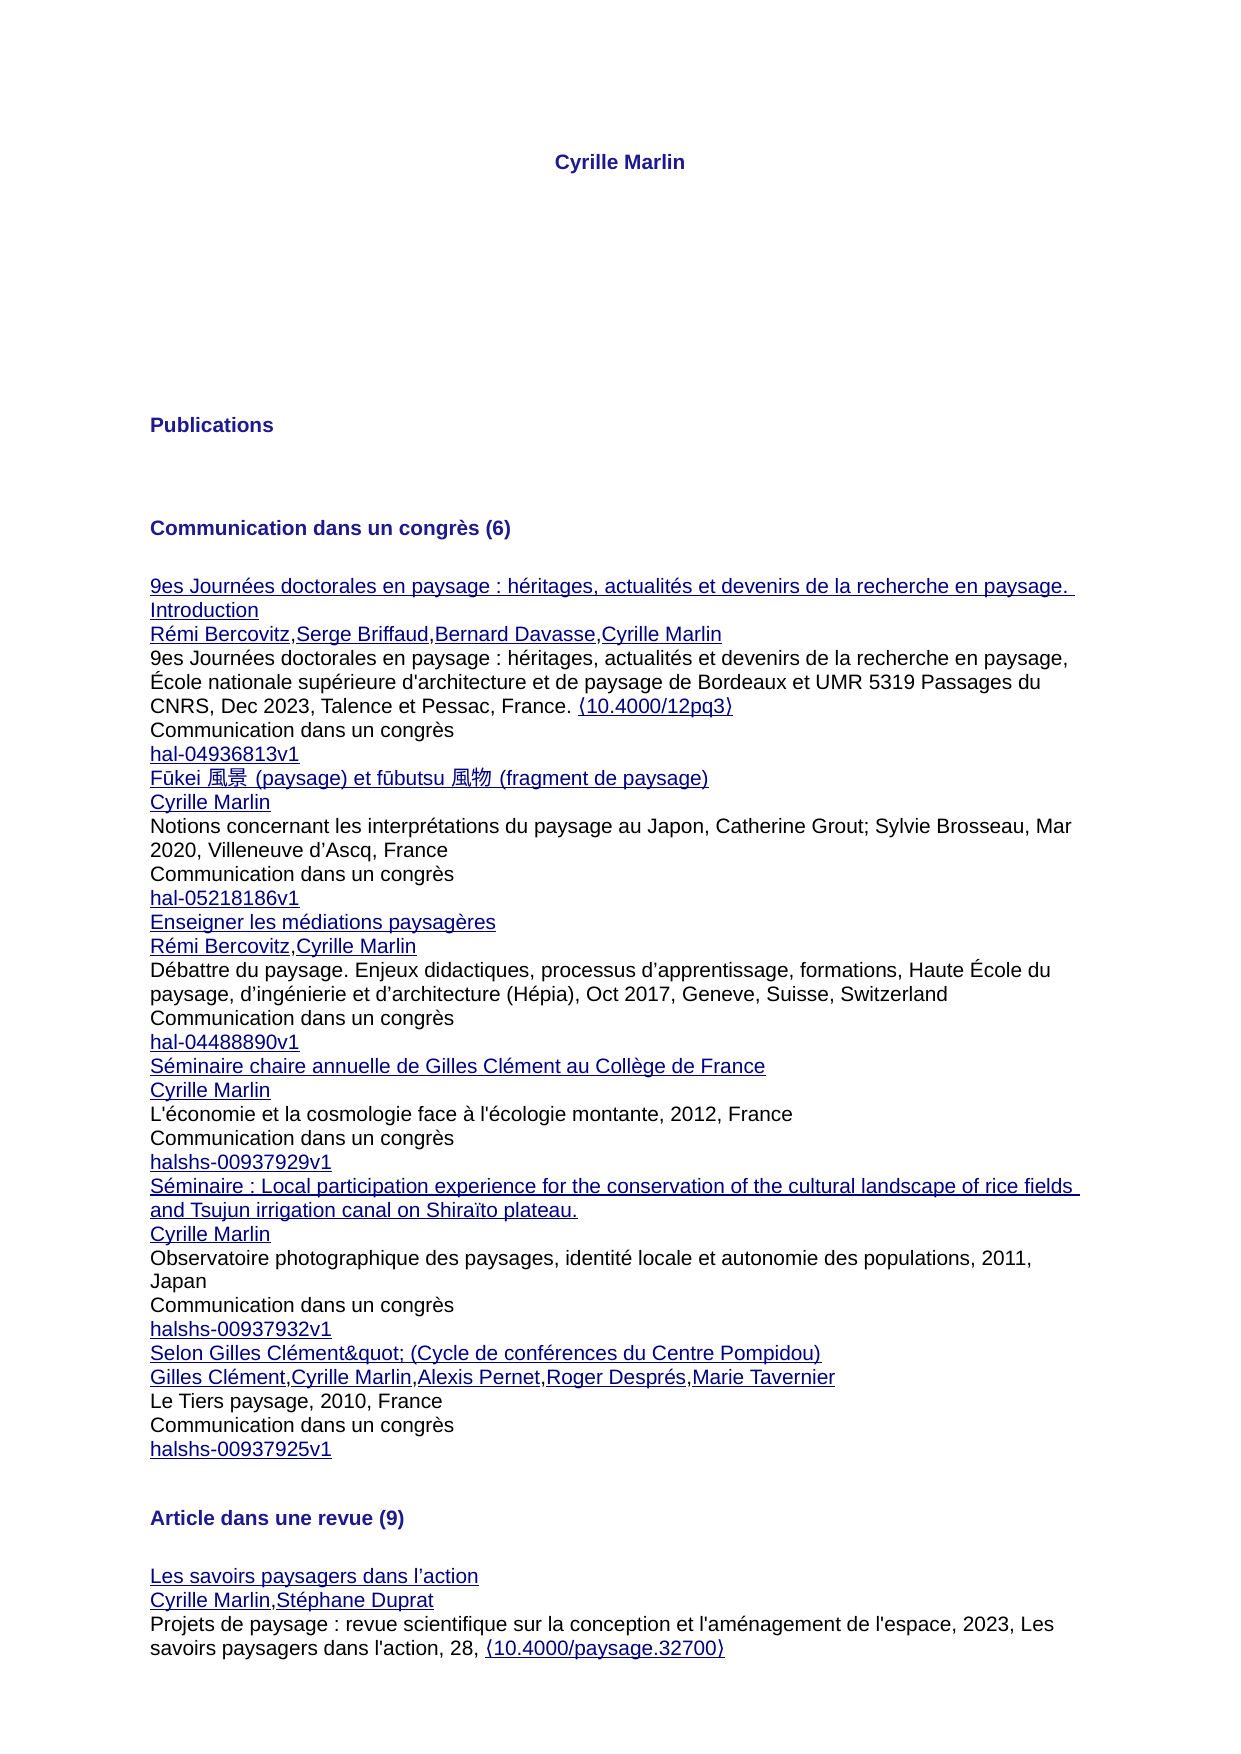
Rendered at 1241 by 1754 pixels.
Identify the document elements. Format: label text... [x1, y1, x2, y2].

table_header 9es Journées doctorales en paysage : héritages, actualités et devenirs de la recherche en paysage. Introduction Rémi Bercovitz,Serge Briffaud,Bernard Davasse,Cyrille Marlin 9es Journées doctorales en paysage : héritages, actualités et devenirs de la recherche en paysage, École nationale supérieure d'architecture et de paysage de Bordeaux et UMR 5319 Passages du CNRS, Dec 2023, Talence et Pessac, France. ⟨10.4000/12pq3⟩ Communication dans un congrès hal-04936813v1 [150, 574, 1090, 766]
table_header Les savoirs paysagers dans l’action Cyrille Marlin,Stéphane Duprat Projets de paysage : revue scientifique sur la conception et l'aménagement de l'espace, 2023, Les savoirs paysagers dans l'action, 28, ⟨10.4000/paysage.32700⟩ [150, 1564, 1090, 1660]
table_cell Selon Gilles Clément&quot; (Cycle de conférences du Centre Pompidou) Gilles Clément,Cyrille Marlin,Alexis Pernet,Roger Després,Marie Tavernier Le Tiers paysage, 2010, France Communication dans un congrès halshs-00937925v1 [150, 1341, 1090, 1461]
table_cell Séminaire chaire annuelle de Gilles Clément au Collège de France Cyrille Marlin L'économie et la cosmologie face à l'écologie montante, 2012, France Communication dans un congrès halshs-00937929v1 [150, 1054, 1090, 1173]
subtitle Communication dans un congrès (6) [150, 516, 1090, 539]
subtitle Article dans une revue (9) [150, 1506, 1090, 1530]
subtitle Publications [150, 412, 1090, 436]
table_cell Séminaire : Local participation experience for the conservation of the cultural landscape of rice fields and Tsujun irrigation canal on Shiraïto plateau. Cyrille Marlin Observatoire photographique des paysages, identité locale et autonomie des populations, 2011, Japan Communication dans un congrès halshs-00937932v1 [150, 1174, 1090, 1341]
subtitle Cyrille Marlin [150, 150, 1090, 174]
table_cell Enseigner les médiations paysagères Rémi Bercovitz,Cyrille Marlin Débattre du paysage. Enjeux didactiques, processus d’apprentissage, formations, Haute École du paysage, d’ingénierie et d’architecture (Hépia), Oct 2017, Geneve, Suisse, Switzerland Communication dans un congrès hal-04488890v1 [150, 910, 1090, 1054]
table_cell Fūkei 風景 (paysage) et fūbutsu 風物 (fragment de paysage) Cyrille Marlin Notions concernant les interprétations du paysage au Japon, Catherine Grout; Sylvie Brosseau, Mar 2020, Villeneuve d’Ascq, France Communication dans un congrès hal-05218186v1 [150, 766, 1090, 910]
